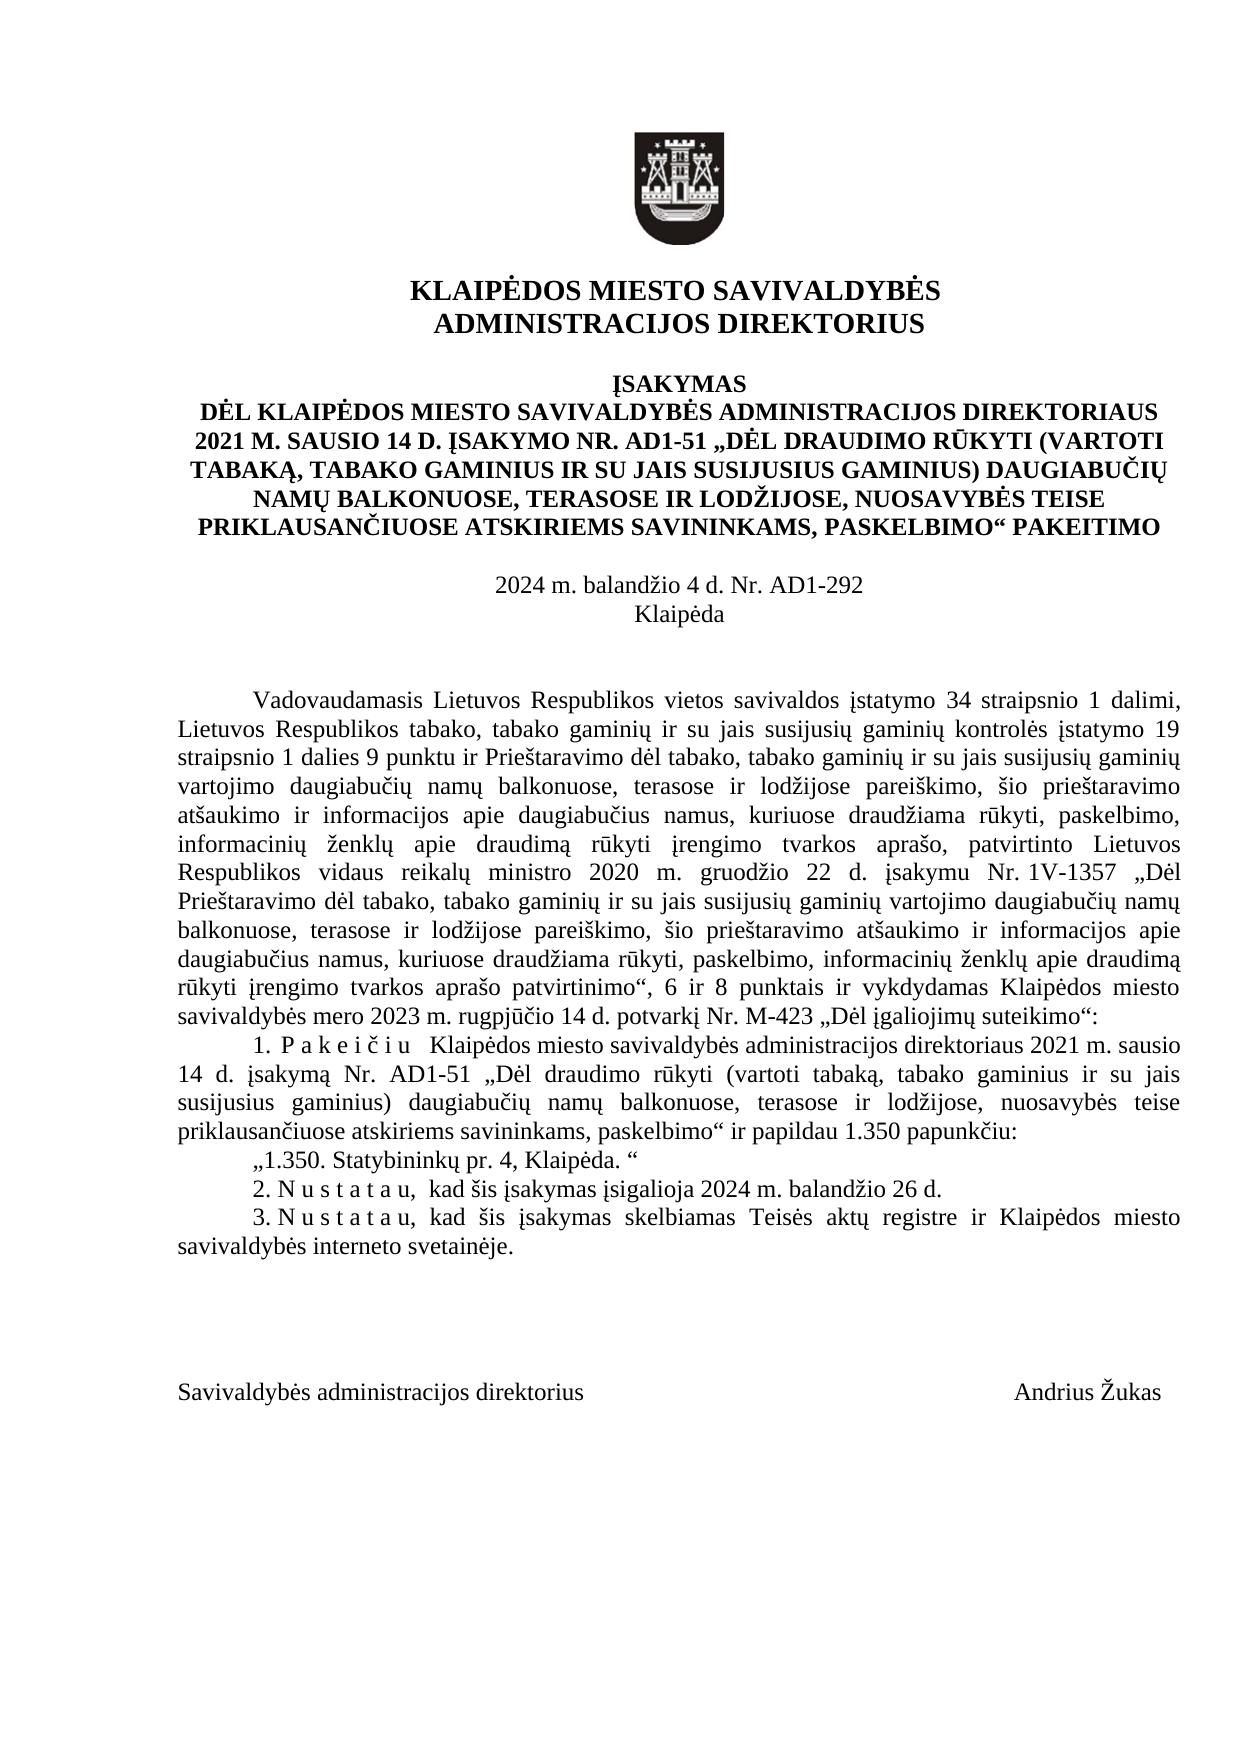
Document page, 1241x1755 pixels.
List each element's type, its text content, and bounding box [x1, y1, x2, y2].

text ĮSAKYMAS [177, 369, 1181, 397]
text ADMINISTRACIJOS DIREKTORIUS [177, 306, 1181, 340]
text KLAIPĖDOS MIESTO SAVIVALDYBĖS [177, 273, 1181, 306]
text 1. Pakeičiu Klaipėdos miesto savivaldybės administracijos direktoriaus 2021 m. sausio 14 d. įsakymą Nr. AD1-51 „Dėl draudimo rūkyti (vartoti tabaką, tabako gaminius ir su jais susijusius gaminius) daugiabučių namų balkonuose, terasose ir lodžijose, nuosavybės teise priklausančiuose atskiriems savininkams, paskelbimo“ ir papildau 1.350 papunkčiu: [177, 1030, 1181, 1145]
text 2024 m. balandžio 4 d. Nr. AD1-292 [177, 570, 1181, 599]
text Klaipėda [177, 599, 1181, 627]
text 2. Nustatau, kad šis įsakymas įsigalioja 2024 m. balandžio 26 d. [177, 1174, 1181, 1202]
text Vadovaudamasis Lietuvos Respublikos vietos savivaldos įstatymo 34 straipsnio 1 dalimi, Lietuvos Respublikos tabako, tabako gaminių ir su jais susijusių gaminių kontrolės įstatymo 19 straipsnio 1 dalies 9 punktu ir Prieštaravimo dėl tabako, tabako gaminių ir su jais susijusių gaminių vartojimo daugiabučių namų balkonuose, terasose ir lodžijose pareiškimo, šio prieštaravimo atšaukimo ir informacijos apie daugiabučius namus, kuriuose draudžiama rūkyti, paskelbimo, informacinių ženklų apie draudimą rūkyti įrengimo tvarkos aprašo, patvirtinto Lietuvos Respublikos vidaus reikalų ministro 2020 m. gruodžio 22 d. įsakymu Nr. 1V‑1357 „Dėl Prieštaravimo dėl tabako, tabako gaminių ir su jais susijusių gaminių vartojimo daugiabučių namų balkonuose, terasose ir lodžijose pareiškimo, šio prieštaravimo atšaukimo ir informacijos apie daugiabučius namus, kuriuose draudžiama rūkyti, paskelbimo, informacinių ženklų apie draudimą rūkyti įrengimo tvarkos aprašo patvirtinimo“, 6 ir 8 punktais ir vykdydamas Klaipėdos miesto savivaldybės mero 2023 m. rugpjūčio 14 d. potvarkį Nr. M-423 „Dėl įgaliojimų suteikimo“: [177, 685, 1181, 1030]
text DĖL klaipėdos miesto savivaldybės administracijos direktoriaus 2021 M. SAUSIO 14 D. ĮSAKYMO Nr. ad1-51 „DĖL DRAUDIMO RŪKYTI (VARTOTI TABAKĄ, TABAKO GAMINIUS IR SU JAIS SUSIJUSIUS GAMINIUS) DAUGIABUČIŲ NAMŲ BALKONUOSE, TERASOSE IR LODŽIJOSE, NUOSAVYBĖS TEISE PRIKLAUSANČIUOSE ATSKIRIEMS SAVININKAMS, PASKELBIMO“ PAKEITIMO [177, 397, 1181, 541]
text 3. Nustatau, kad šis įsakymas skelbiamas Teisės aktų registre ir Klaipėdos miesto savivaldybės interneto svetainėje. [177, 1202, 1181, 1260]
text „1.350. Statybininkų pr. 4, Klaipėda. “ [177, 1145, 1181, 1174]
text Savivaldybės administracijos direktorius Andrius Žukas [177, 1377, 1181, 1406]
